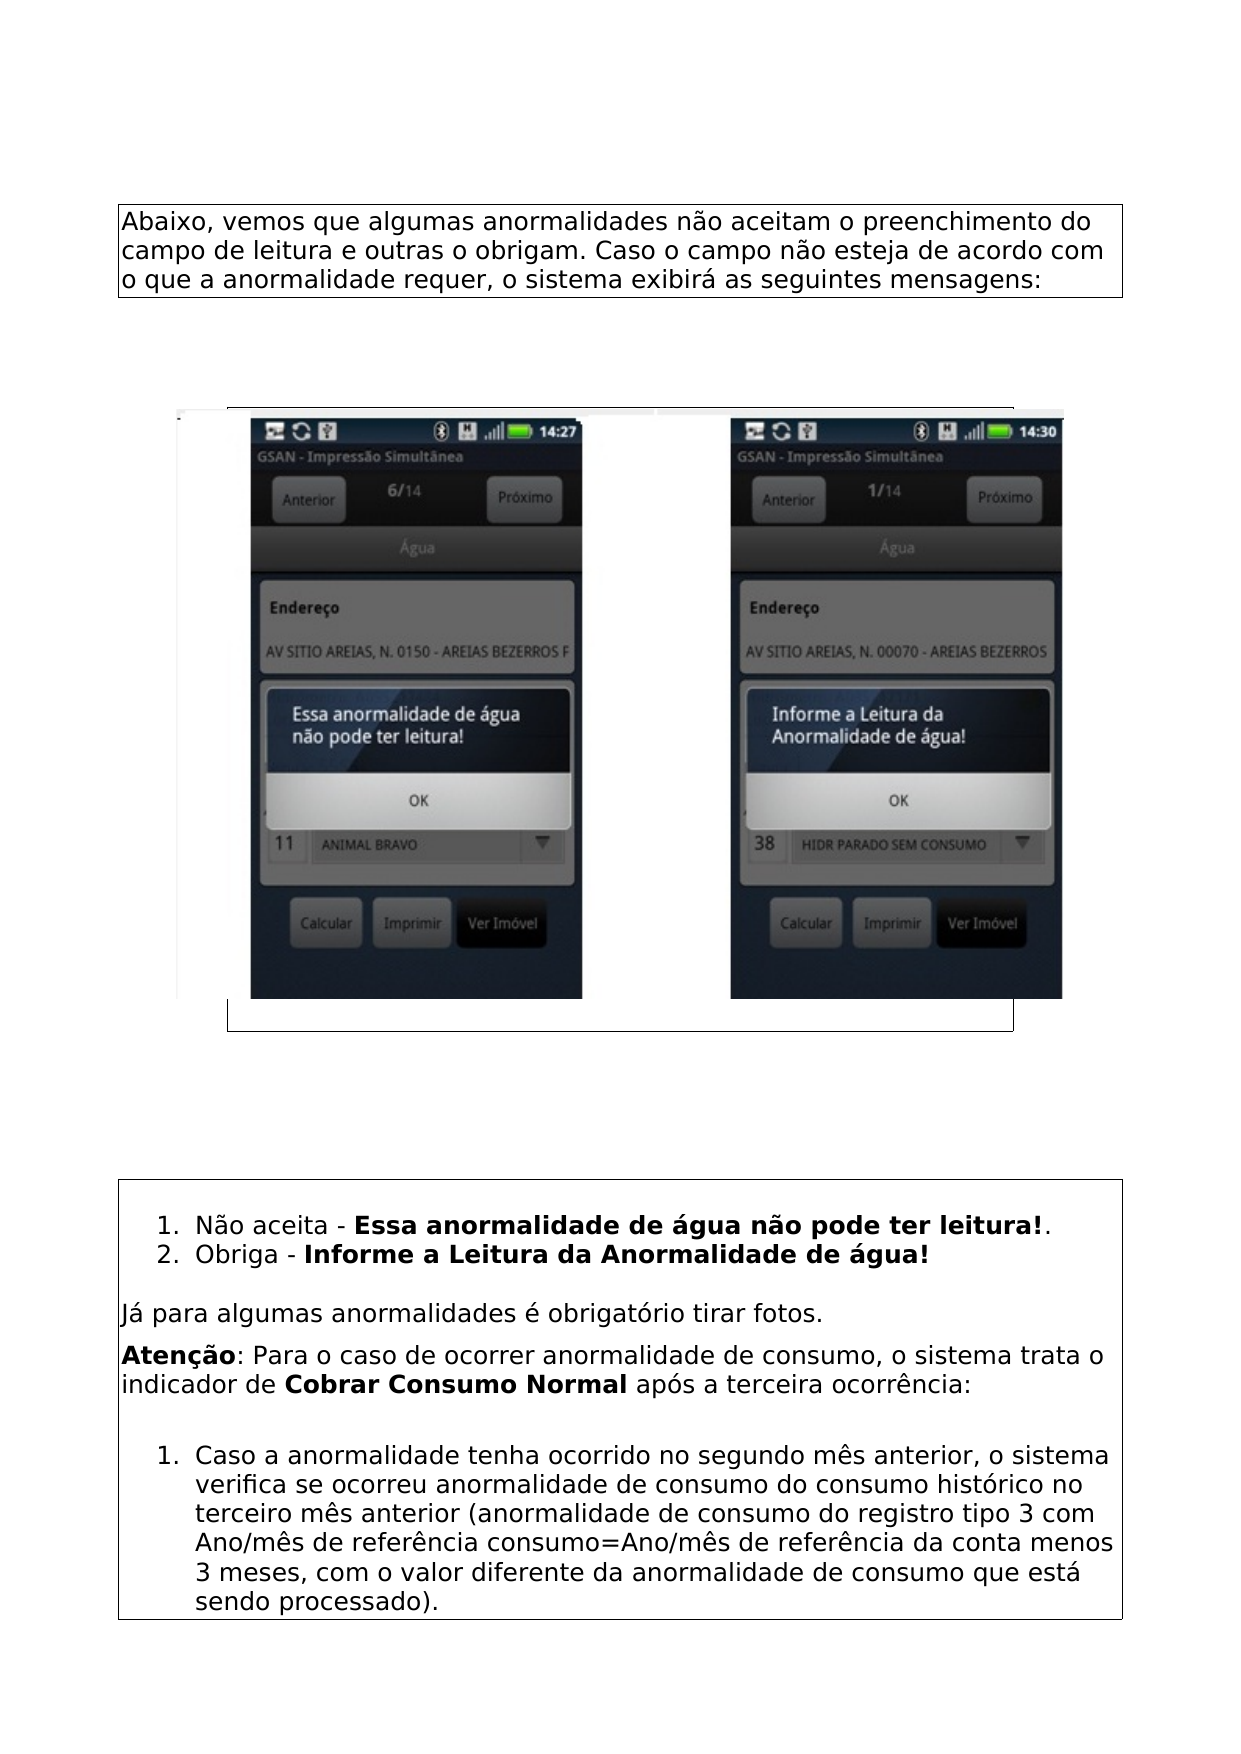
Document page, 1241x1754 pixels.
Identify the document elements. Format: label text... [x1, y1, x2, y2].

table_header [228, 999, 1013, 1031]
picture [176, 409, 1064, 999]
table_header Abaixo, vemos que algumas anormalidades não aceitam o preenchimento do campo de leitura e outras o obrigam. Caso o campo não esteja de acordo com o que a anormalidade requer, o sistema exibirá as seguintes mensagens: [119, 205, 1122, 297]
table_header Não aceita - Essa anormalidade de água não pode ter leitura!. Obriga - Informe a Leitura da Anormalidade de água! Já para algumas anormalidades é obrigatório tirar fotos. Atenção: Para o caso de ocorrer anormalidade de consumo, o sistema trata o indicador de Cobrar Consumo Normal após a terceira ocorrência: Caso a anormalidade tenha ocorrido no segundo mês anterior, o sistema verifica se ocorreu anormalidade de consumo do consumo histórico no terceiro mês anterior (anormalidade de consumo do registro tipo 3 com Ano/mês de referência consumo=Ano/mês de referência da conta menos 3 meses, com o valor diferente da anormalidade de consumo que está sendo processado). Caso não tenha ocorrido, o sistema verifica a ação a ser tomada no terceiro mês. Caso a anormalidade tenha ocorrido no terceiro mês anterior, o sistema verifica se o indicador de cobrar consumo normal é igual a 1 (Indicador cobrar consumo normal do Registro tipo 12): Caso seja igual a 1, o sistema o toma como consumo a ser cobrado. Caso a opção de Gerar Carta tenha sido selecionada aqui: O sistema verifica os indicadores e a existência de mensagem de anormalidade de consumo, passando o código da anormalidade do consumo calculada, a categoria do imóvel que tenha o maior número de economias e o perfil do imóvel. Caso não retorne nenhum dado, o sistema passa o código da anormalidade de consumo calculada, a categoria do imóvel que tenha o maior número de economias. No caso de emissão da carta: O sistema verifica se ocorreu a mesma anormalidade de consumo no mês anterior (Primeira Carta); O sistema verifica se ocorreu a mesma anormalidade de consumo no segundo mês anterior (Segunda Carta); O sistema verifica se ocorreu a mesma anormalidade de consumo no terceiro mês anterior (Terceira Carta). Caso tenha ocorrido alguma anormalidade de consumo, o sistema emite a carta para o cliente, informando o mês que acarretou um consumo muito superior ao esperado e que para evitar maiores transtornos, as contas foram retidas para análise e que esta análise será enviada posteriormente. Em seguida, orienta o cliente a entrar em contato com a Loja Virtual no site ou ligar para um dos números de Telefone indicados na conta para obter mais informações. Depois, orienta o cliente a verificar vazamentos em seu imóvel e o tranquiliza, informando que, caso a fatura seja débito automático, ela não será debitada até a conclusão. Ao clicar no botão a tela de informações sobre o imóvel será exibida. Nela, são apresentados dados como as situações de água e esgoto, a matrícula, o endereço e a inscrição. [119, 1180, 1122, 1619]
